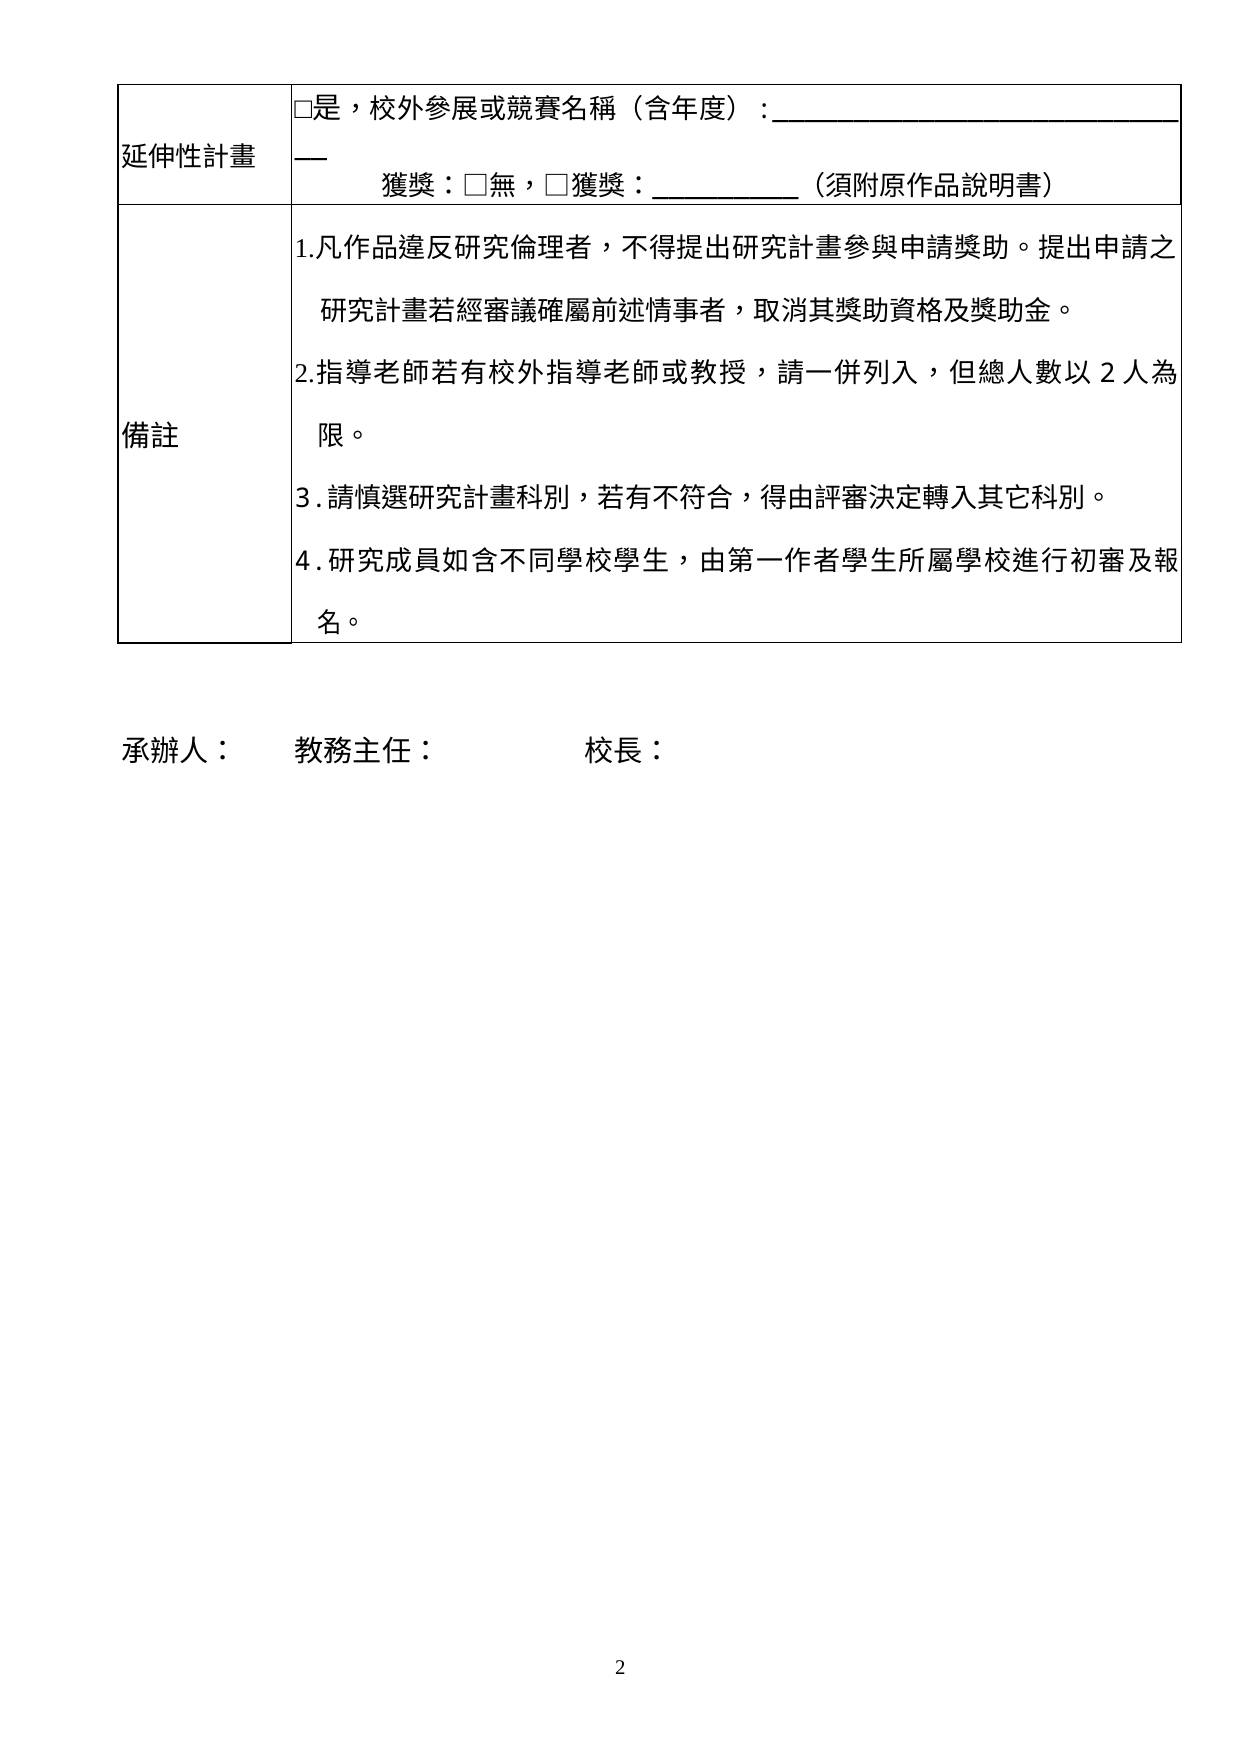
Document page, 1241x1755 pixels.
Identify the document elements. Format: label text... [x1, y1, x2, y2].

table_cell 承辦人： [118, 707, 291, 769]
table_cell 校長： [581, 707, 872, 769]
table_cell [872, 643, 1181, 707]
table_cell 備註 [119, 205, 291, 642]
table_cell [118, 644, 291, 707]
table_cell [581, 643, 872, 707]
table_cell 延伸性計畫 [119, 85, 291, 203]
table_cell 教務主任： [291, 707, 581, 769]
table_cell [872, 707, 1181, 769]
table_cell [291, 643, 581, 707]
table_cell 1.凡作品違反研究倫理者，不得提出研究計畫參與申請獎助。提出申請之研究計畫若經審議確屬前述情事者，取消其獎助資格及獎助金。 2.指導老師若有校外指導老師或教授，請一併列入，但總人數以2人為限。 3.請慎選研究計畫科別，若有不符合，得由評審決定轉入其它科別。 4.研究成員如含不同學校學生，由第一作者學生所屬學校進行初審及報名。 [292, 205, 1181, 642]
table_cell □是，校外參展或競賽名稱（含年度）:___________________________ 獲獎：□無，□獲獎：_________（須附原作品說明書） [292, 85, 1180, 203]
